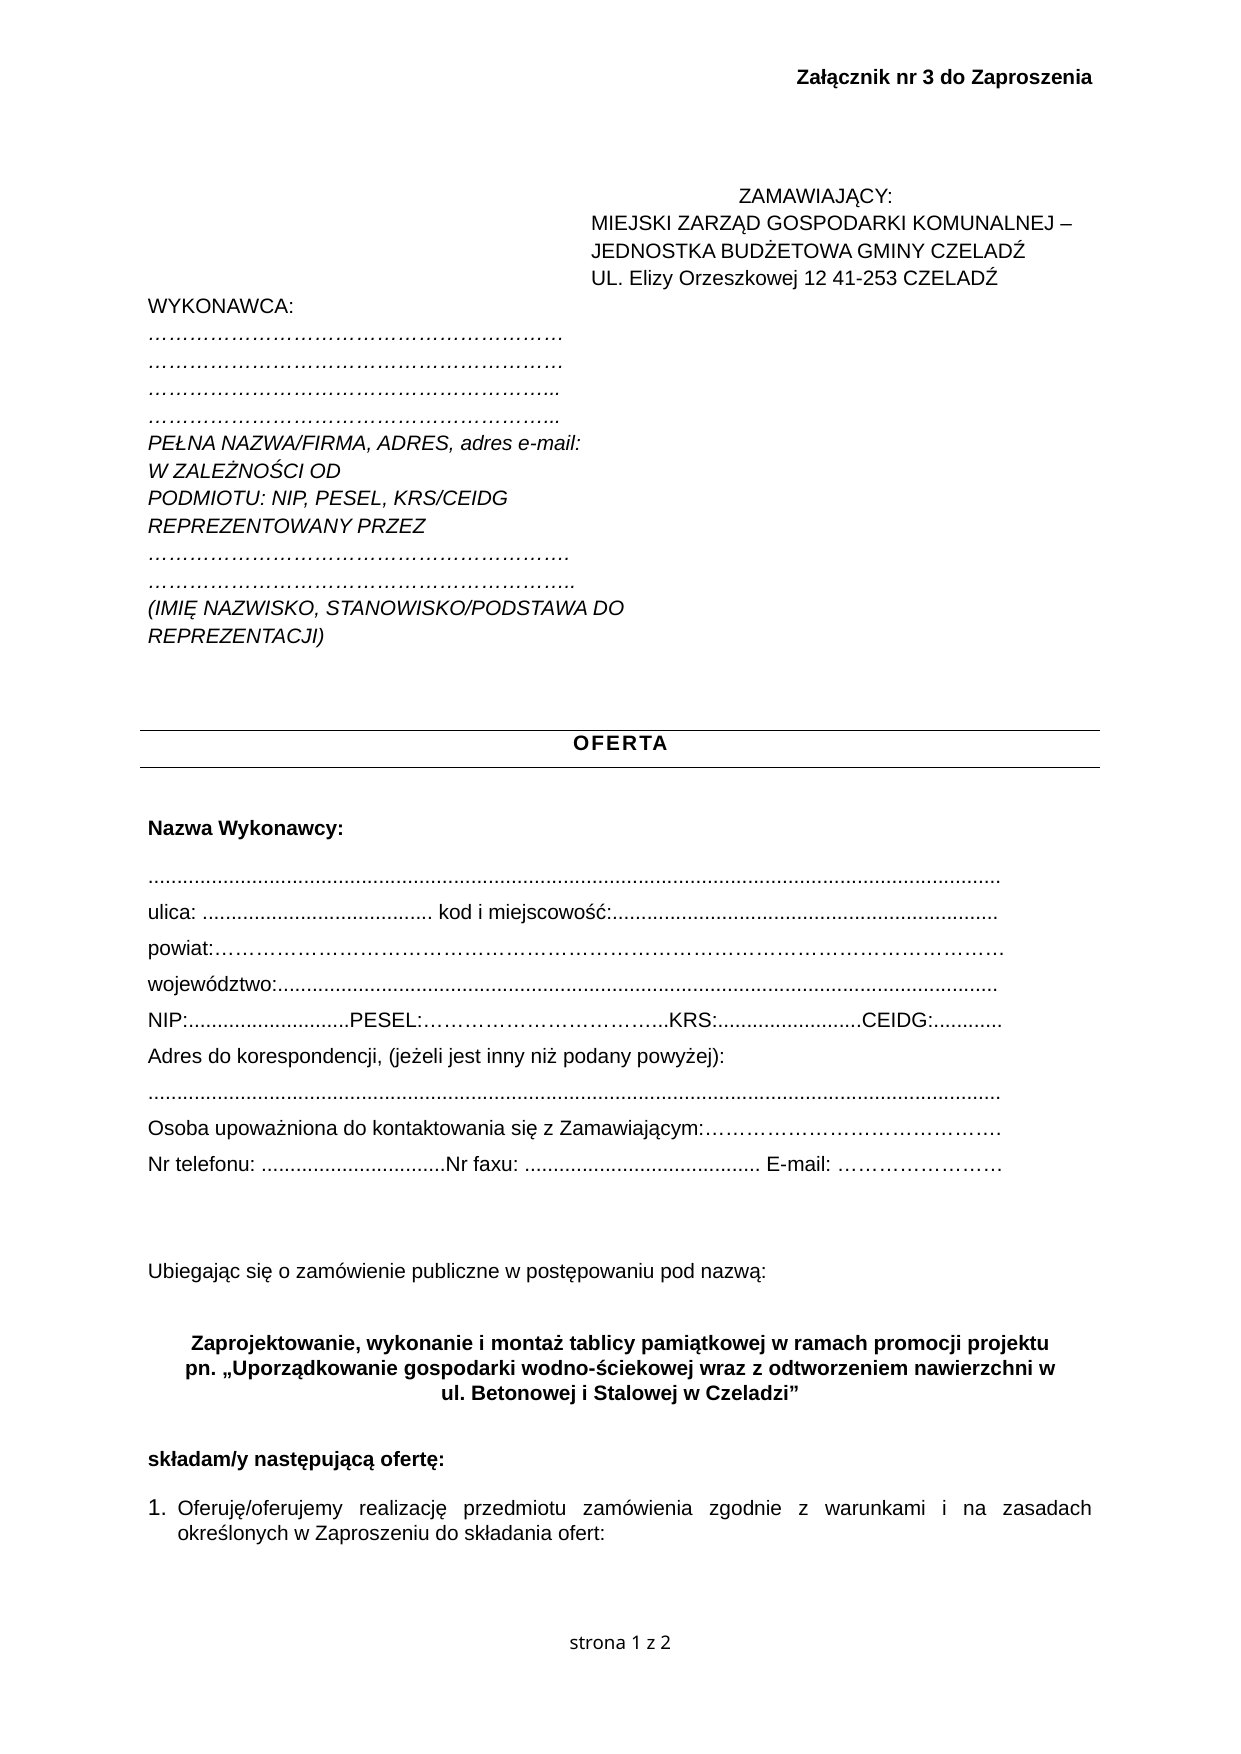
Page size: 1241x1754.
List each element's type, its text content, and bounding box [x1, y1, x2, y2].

text powiat:…………………………………………………………………………………………………… [148, 936, 1092, 960]
text ……………………………………………………. [148, 541, 1092, 565]
text województwo:............................................................................................................................. [148, 972, 1092, 996]
text ulica: ........................................ kod i miejscowość:................................................................... [148, 900, 1092, 924]
text …………………………………………………… [148, 349, 1092, 373]
text …………………………………………………… [148, 321, 1092, 345]
text ZAMAWIAJĄCY: [665, 184, 1092, 208]
text .................................................................................................................................................... [148, 864, 1092, 888]
text NIP:............................PESEL:……………………………...KRS:.........................CEIDG:............ [148, 1008, 1092, 1032]
text (IMIĘ NAZWISKO, STANOWISKO/PODSTAWA DO [148, 596, 1092, 620]
text …………………………………………………... [148, 376, 1092, 400]
text W ZALEŻNOŚCI OD [148, 459, 1092, 483]
list Oferuję/oferujemy realizację przedmiotu zamówienia zgodnie z warunkami i na zasadach określonych w Zaproszeniu do składania ofert: [148, 1494, 1092, 1545]
text REPREZENTACJI) [148, 624, 1092, 648]
text Nr telefonu: ................................Nr faxu: ......................................... E-mail: …………………… [148, 1151, 1092, 1175]
text Ubiegając się o zamówienie publiczne w postępowaniu pod nazwą: [148, 1259, 1092, 1283]
text MIEJSKI ZARZĄD GOSPODARKI KOMUNALNEJ – JEDNOSTKA BUDŻETOWA GMINY CZELADŹ [591, 211, 1092, 263]
text .................................................................................................................................................... [148, 1079, 1092, 1103]
text PODMIOTU: NIP, PESEL, KRS/CEIDG [148, 486, 1092, 510]
text PEŁNA NAZWA/FIRMA, ADRES, adres e-mail: [148, 431, 1092, 455]
text REPREZENTOWANY PRZEZ [148, 514, 1092, 538]
text składam/y następującą ofertę: [148, 1446, 1092, 1470]
text Osoba upoważniona do kontaktowania się z Zamawiającym:……………………………………. [148, 1116, 1092, 1139]
text UL. Elizy Orzeszkowej 12 41-253 CZELADŹ [517, 266, 1092, 290]
table_header OFERTA [140, 731, 1100, 767]
text Zaprojektowanie, wykonanie i montaż tablicy pamiątkowej w ramach promocji projektu pn. „Uporządkowanie gospodarki wodno-ściekowej wraz z odtworzeniem nawierzchni w ul. Betonowej i Stalowej w Czeladzi” [148, 1331, 1092, 1405]
text …………………………………………………... [148, 404, 1092, 428]
text Adres do korespondencji, (jeżeli jest inny niż podany powyżej): [148, 1044, 1092, 1068]
text …………………………………………………….. [148, 569, 1092, 593]
text Nazwa Wykonawcy: [148, 816, 1092, 840]
text WYKONAWCA: [148, 294, 1092, 318]
